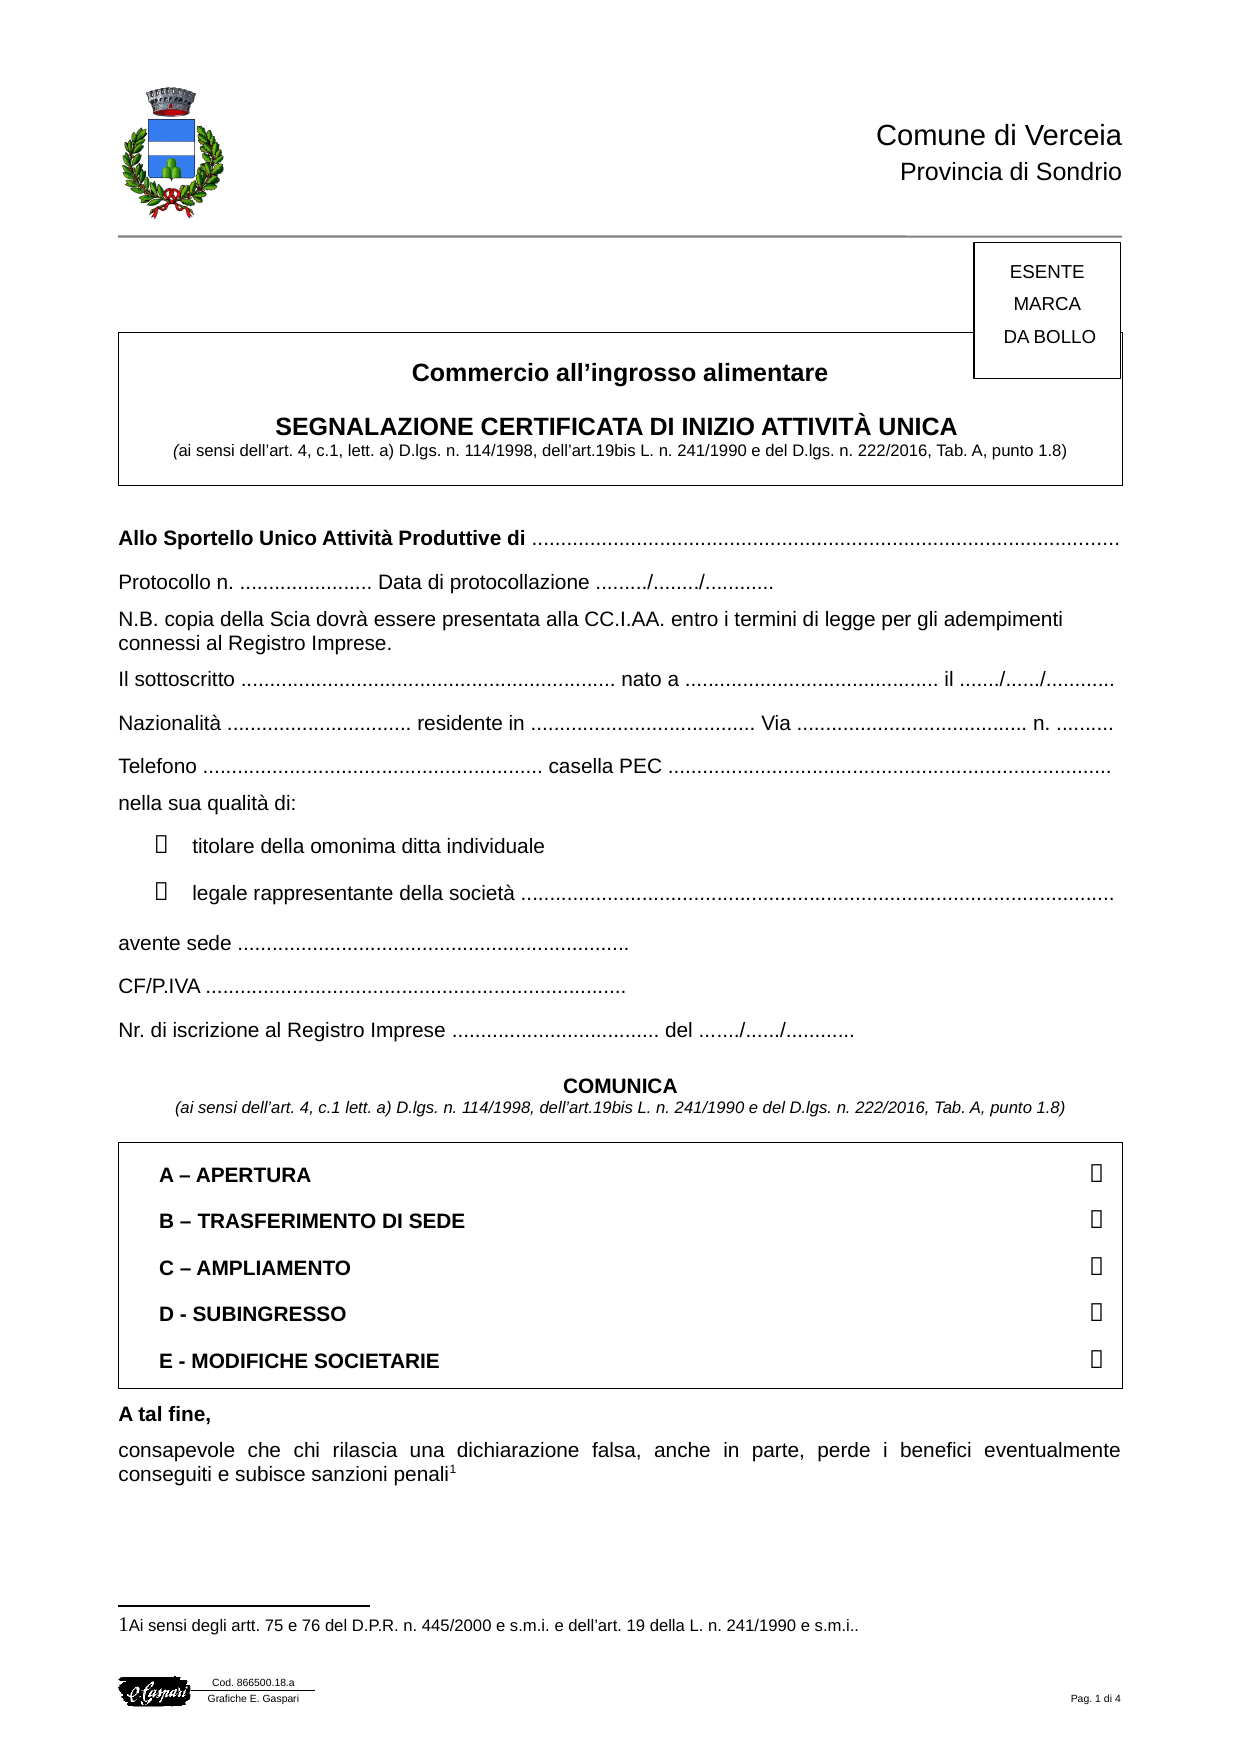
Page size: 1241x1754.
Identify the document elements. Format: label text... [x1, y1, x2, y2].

table_header A – APERTURA  B – TRASFERIMENTO DI SEDE  C – AMPLIAMENTO  D - SUBINGRESSO  E - MODIFICHE SOCIETARIE  [119, 1143, 1122, 1388]
text Nr. di iscrizione al Registro Imprese .................................... del ......./....../............ [118, 1018, 1122, 1042]
text Protocollo n. ....................... Data di protocollazione ........./......../............ [118, 570, 1122, 594]
text A tal fine, [118, 1402, 1122, 1426]
text avente sede .................................................................... [118, 930, 1122, 954]
picture [122, 87, 224, 219]
text Ai sensi degli artt. 75 e 76 del D.P.R. n. 445/2000 e s.m.i. e dell’art. 19 della L. n. 241/1990 e s.m.i.. [118, 1612, 1122, 1636]
text nella sua qualità di: [118, 791, 1122, 814]
text Telefono ........................................................... casella PEC ............................................................................. [118, 754, 1122, 778]
table_header Commercio all’ingrosso alimentare SEGNALAZIONE CERTIFICATA DI INIZIO ATTIVITÀ UNICA (ai sensi dell’art. 4, c.1, lett. a) D.lgs. n. 114/1998, dell’art.19bis L. n. 241/1990 e del D.lgs. n. 222/2016, Tab. A, punto 1.8) [119, 333, 1122, 485]
text Provincia di Sondrio [224, 157, 1122, 185]
text COMUNICA [118, 1074, 1122, 1098]
text CF/P.IVA ......................................................................... [118, 974, 1122, 998]
text Comune di Verceia [224, 118, 1122, 152]
text  titolare della omonima ditta individuale [153, 827, 1122, 861]
text  legale rappresentante della società ....................................................................................................... [153, 873, 1122, 908]
text Il sottoscritto ................................................................. nato a ............................................ il ......./....../............ [118, 667, 1122, 691]
text consapevole che chi rilascia una dichiarazione falsa, anche in parte, perde i benefici eventualmente conseguiti e subisce sanzioni penali [118, 1438, 1122, 1486]
text N.B. copia della Scia dovrà essere presentata alla CC.I.AA. entro i termini di legge per gli adempimenti connessi al Registro Imprese. [118, 606, 1122, 654]
text Allo Sportello Unico Attività Produttive di [118, 526, 1122, 550]
text Nazionalità ................................ residente in ....................................... Via ........................................ n. .......... [118, 710, 1122, 734]
picture [117, 1675, 191, 1707]
text (ai sensi dell’art. 4, c.1 lett. a) D.lgs. n. 114/1998, dell’art.19bis L. n. 241/1990 e del D.lgs. n. 222/2016, Tab. A, punto 1.8) [118, 1098, 1122, 1117]
